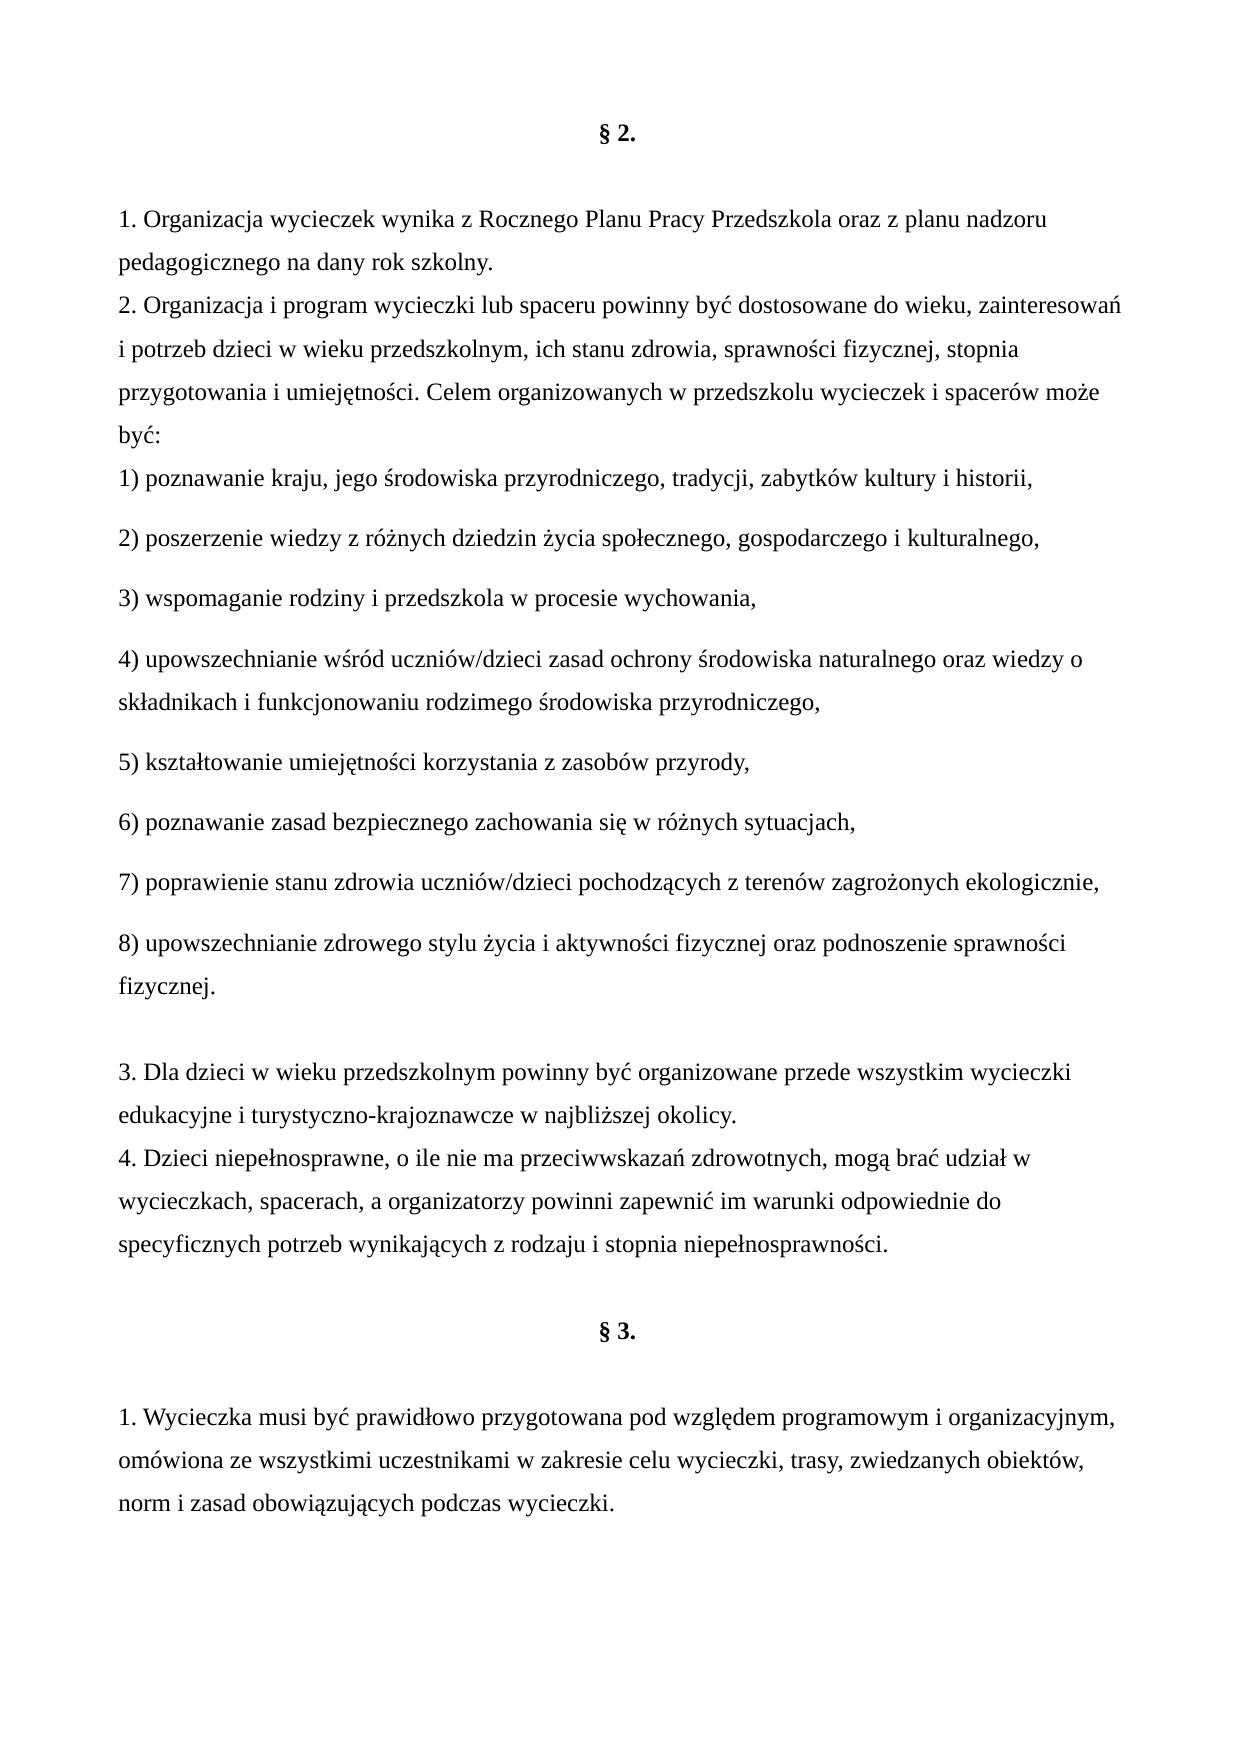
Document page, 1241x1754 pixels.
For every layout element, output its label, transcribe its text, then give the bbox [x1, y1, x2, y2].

text 1) poznawanie kraju, jego środowiska przyrodniczego, tradycji, zabytków kultury i historii, [118, 463, 1122, 492]
text 1. Organizacja wycieczek wynika z Rocznego Planu Pracy Przedszkola oraz z planu nadzoru pedagogicznego na dany rok szkolny. [118, 204, 1122, 276]
text 4) upowszechnianie wśród uczniów/dzieci zasad ochrony środowiska naturalnego oraz wiedzy o składnikach i funkcjonowaniu rodzimego środowiska przyrodniczego, [118, 644, 1122, 716]
text § 3. [118, 1316, 1122, 1344]
text 6) poznawanie zasad bezpiecznego zachowania się w różnych sytuacjach, [118, 807, 1122, 836]
text 3) wspomaganie rodziny i przedszkola w procesie wychowania, [118, 583, 1122, 612]
text 4. Dzieci niepełnosprawne, o ile nie ma przeciwwskazań zdrowotnych, mogą brać udział w wycieczkach, spacerach, a organizatorzy powinni zapewnić im warunki odpowiednie do specyficznych potrzeb wynikających z rodzaju i stopnia niepełnosprawności. [118, 1143, 1122, 1258]
text 8) upowszechnianie zdrowego stylu życia i aktywności fizycznej oraz podnoszenie sprawności fizycznej. [118, 928, 1122, 999]
text 2. Organizacja i program wycieczki lub spaceru powinny być dostosowane do wieku, zainteresowań i potrzeb dzieci w wieku przedszkolnym, ich stanu zdrowia, sprawności fizycznej, stopnia przygotowania i umiejętności. Celem organizowanych w przedszkolu wycieczek i spacerów może być: [118, 291, 1122, 449]
text 7) poprawienie stanu zdrowia uczniów/dzieci pochodzących z terenów zagrożonych ekologicznie, [118, 867, 1122, 896]
text 5) kształtowanie umiejętności korzystania z zasobów przyrody, [118, 747, 1122, 776]
text 3. Dla dzieci w wieku przedszkolnym powinny być organizowane przede wszystkim wycieczki edukacyjne i turystyczno-krajoznawcze w najbliższej okolicy. [118, 1057, 1122, 1129]
text 2) poszerzenie wiedzy z różnych dziedzin życia społecznego, gospodarczego i kulturalnego, [118, 523, 1122, 552]
text § 2. [118, 118, 1122, 147]
text 1. Wycieczka musi być prawidłowo przygotowana pod względem programowym i organizacyjnym, omówiona ze wszystkimi uczestnikami w zakresie celu wycieczki, trasy, zwiedzanych obiektów, norm i zasad obowiązujących podczas wycieczki. [118, 1402, 1122, 1517]
